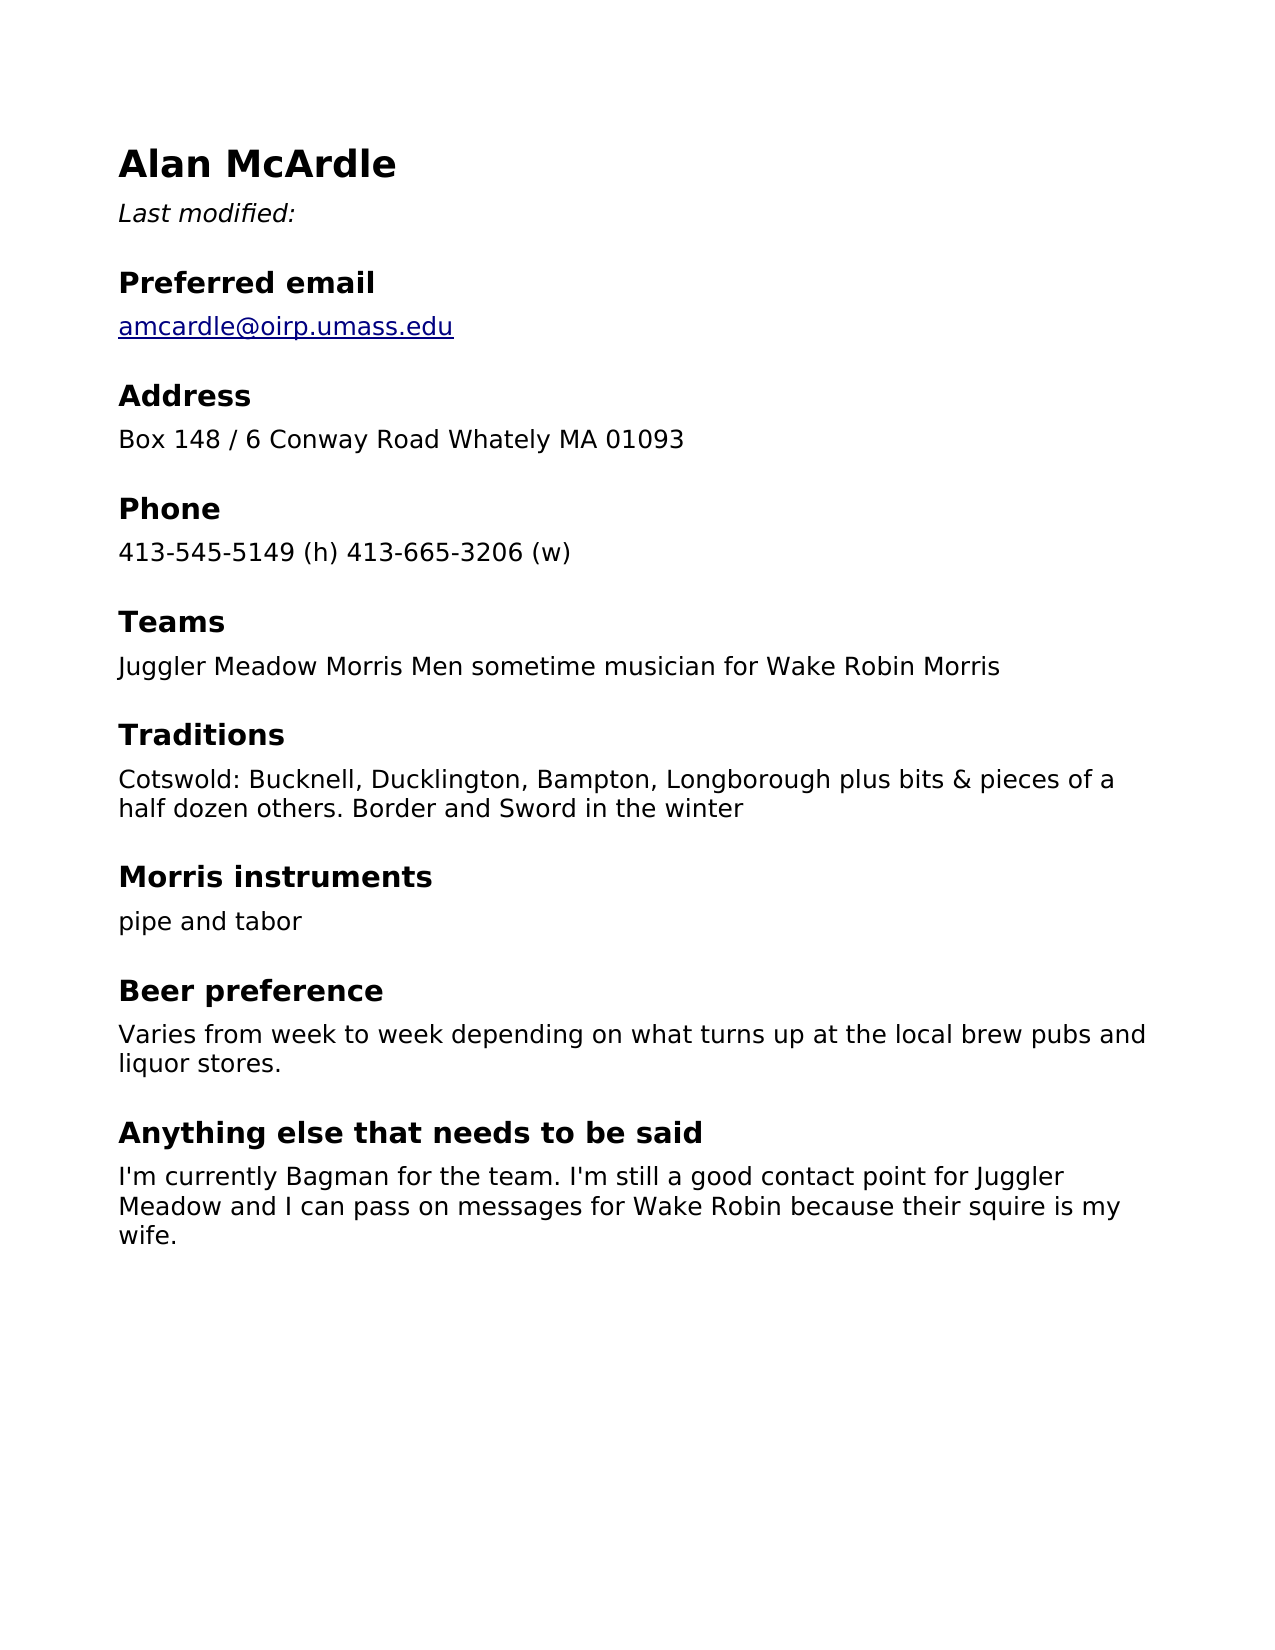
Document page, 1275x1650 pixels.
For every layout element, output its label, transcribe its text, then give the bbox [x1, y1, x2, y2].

subtitle Beer preference [118, 974, 1157, 1008]
subtitle Address [118, 379, 1157, 413]
subtitle Alan McArdle [118, 143, 1157, 187]
text pipe and tabor [118, 907, 1157, 936]
subtitle Teams [118, 605, 1157, 639]
text 413-545-5149 (h) 413-665-3206 (w) [118, 539, 1157, 568]
subtitle Traditions [118, 718, 1157, 752]
text Juggler Meadow Morris Men sometime musician for Wake Robin Morris [118, 652, 1157, 681]
subtitle Morris instruments [118, 861, 1157, 895]
text I'm currently Bagman for the team. I'm still a good contact point for Juggler Meadow and I can pass on messages for Wake Robin because their squire is my wife. [118, 1163, 1157, 1250]
text Box 148 / 6 Conway Road Whately MA 01093 [118, 426, 1157, 455]
text amcardle@oirp.umass.edu [118, 312, 1157, 342]
subtitle Preferred email [118, 266, 1157, 300]
text Last modified: [118, 199, 1157, 228]
subtitle Anything else that needs to be said [118, 1116, 1157, 1150]
subtitle Phone [118, 492, 1157, 526]
text Cotswold: Bucknell, Ducklington, Bampton, Longborough plus bits & pieces of a half dozen others. Border and Sword in the winter [118, 765, 1157, 823]
text Varies from week to week depending on what turns up at the local brew pubs and liquor stores. [118, 1020, 1157, 1079]
